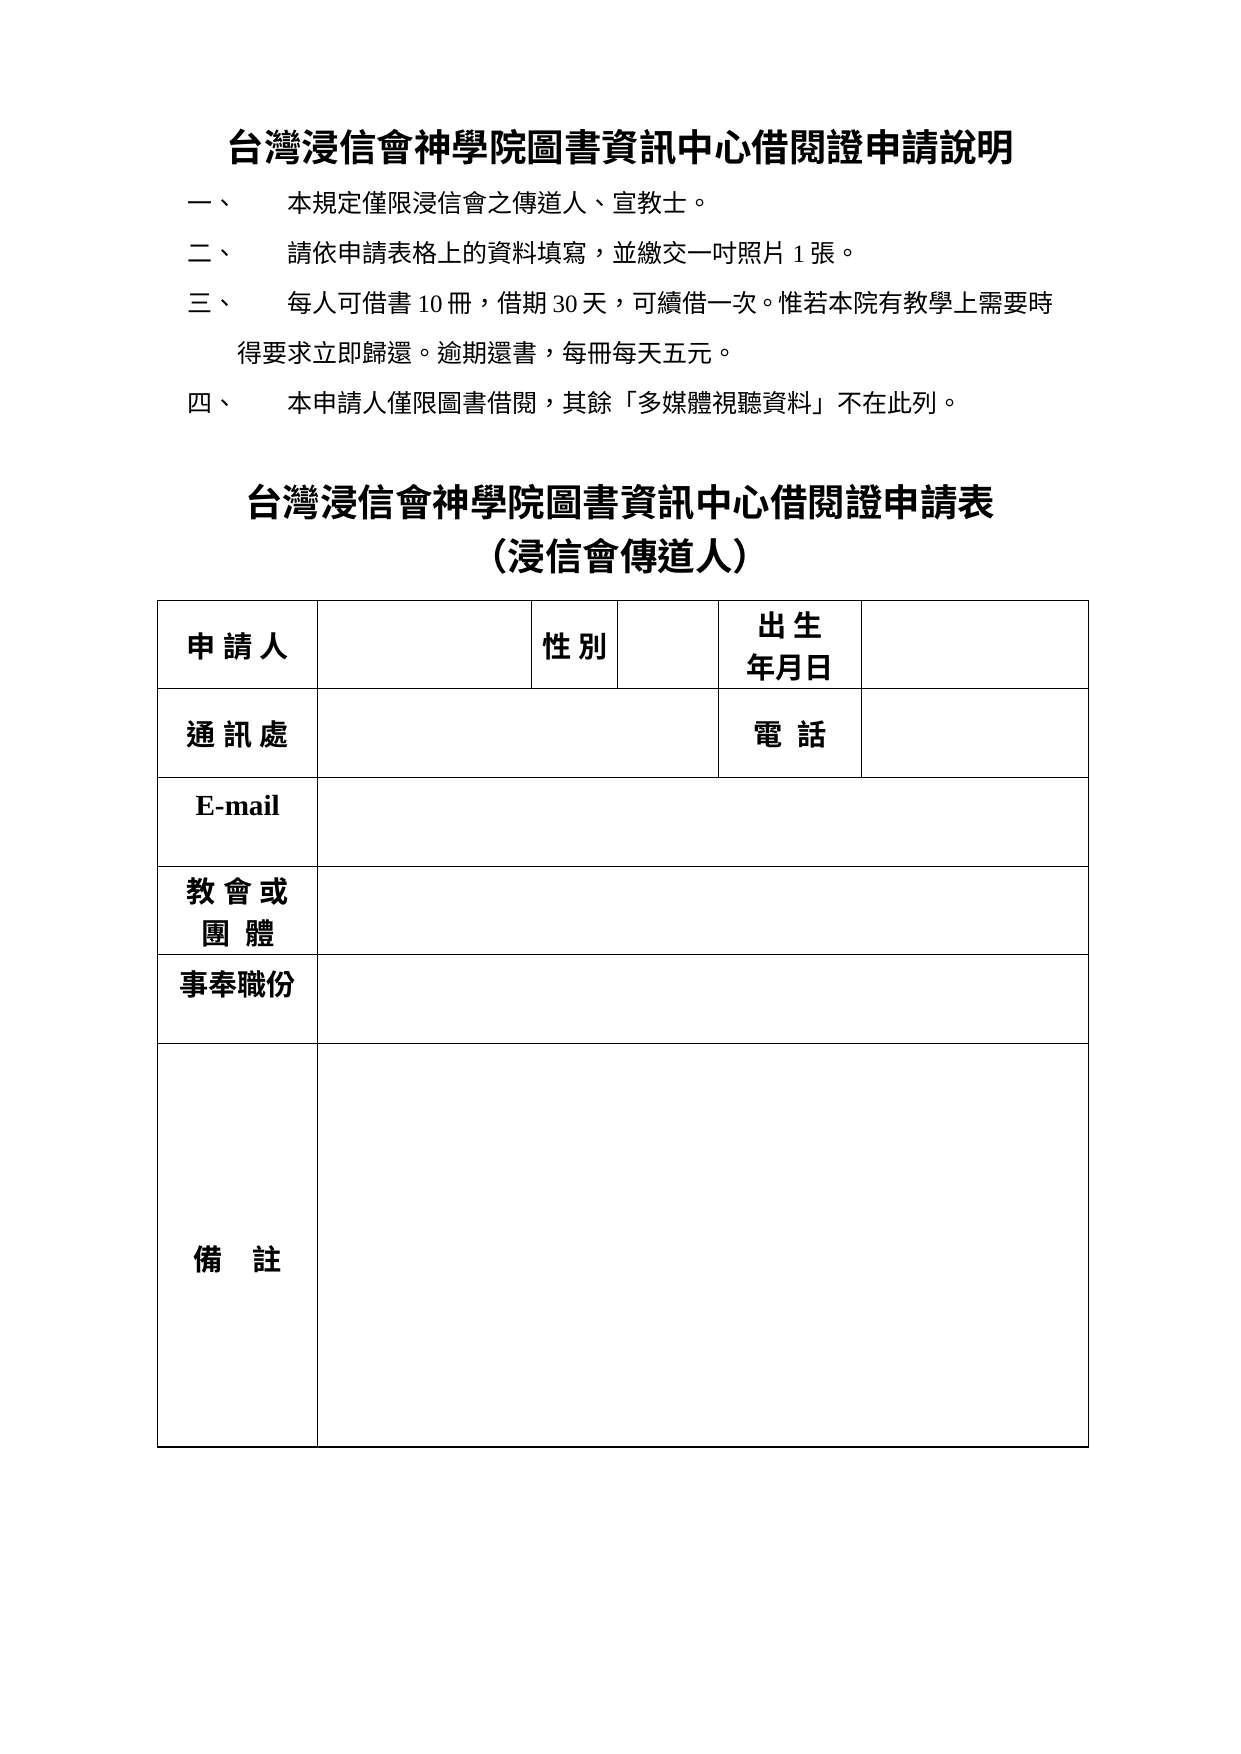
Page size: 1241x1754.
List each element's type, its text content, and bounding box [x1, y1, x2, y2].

table_header 出 生 年月日 [719, 601, 861, 688]
table_header 申 請 人 [158, 601, 317, 688]
table_header 性 別 [532, 601, 617, 688]
table_cell E-mail [158, 778, 317, 866]
table_header [862, 601, 1088, 688]
list 每人可借書10冊，借期30天，可續借一次。惟若本院有教學上需要時，得要求立即歸還。逾期還書，每冊每天五元。 [187, 272, 1053, 372]
text （浸信會傳道人） [187, 527, 1053, 581]
table_cell [318, 1044, 1088, 1446]
list 請依申請表格上的資料填寫，並繳交一吋照片1張。 [187, 222, 1053, 272]
table_cell [318, 689, 718, 777]
list 本申請人僅限圖書借閱，其餘「多媒體視聽資料」不在此列。 [187, 372, 1053, 422]
table_cell [862, 689, 1088, 777]
table_cell 備 註 全文完 [158, 1044, 317, 1446]
table_cell [318, 955, 1088, 1043]
text 台灣浸信會神學院圖書資訊中心借閱證申請表 [187, 472, 1053, 527]
table_cell 電 話 [719, 689, 861, 777]
table_cell [318, 778, 1088, 866]
table_header [318, 601, 531, 688]
list 本規定僅限浸信會之傳道人、宣教士。 [187, 172, 1053, 222]
table_cell 事奉職份 [158, 955, 317, 1043]
table_cell 教 會 或 團 體 [158, 867, 317, 954]
table_header [618, 601, 718, 688]
table_cell 通 訊 處 [158, 689, 317, 777]
table_cell [318, 867, 1088, 954]
text 台灣浸信會神學院圖書資訊中心借閱證申請說明 [187, 118, 1053, 172]
